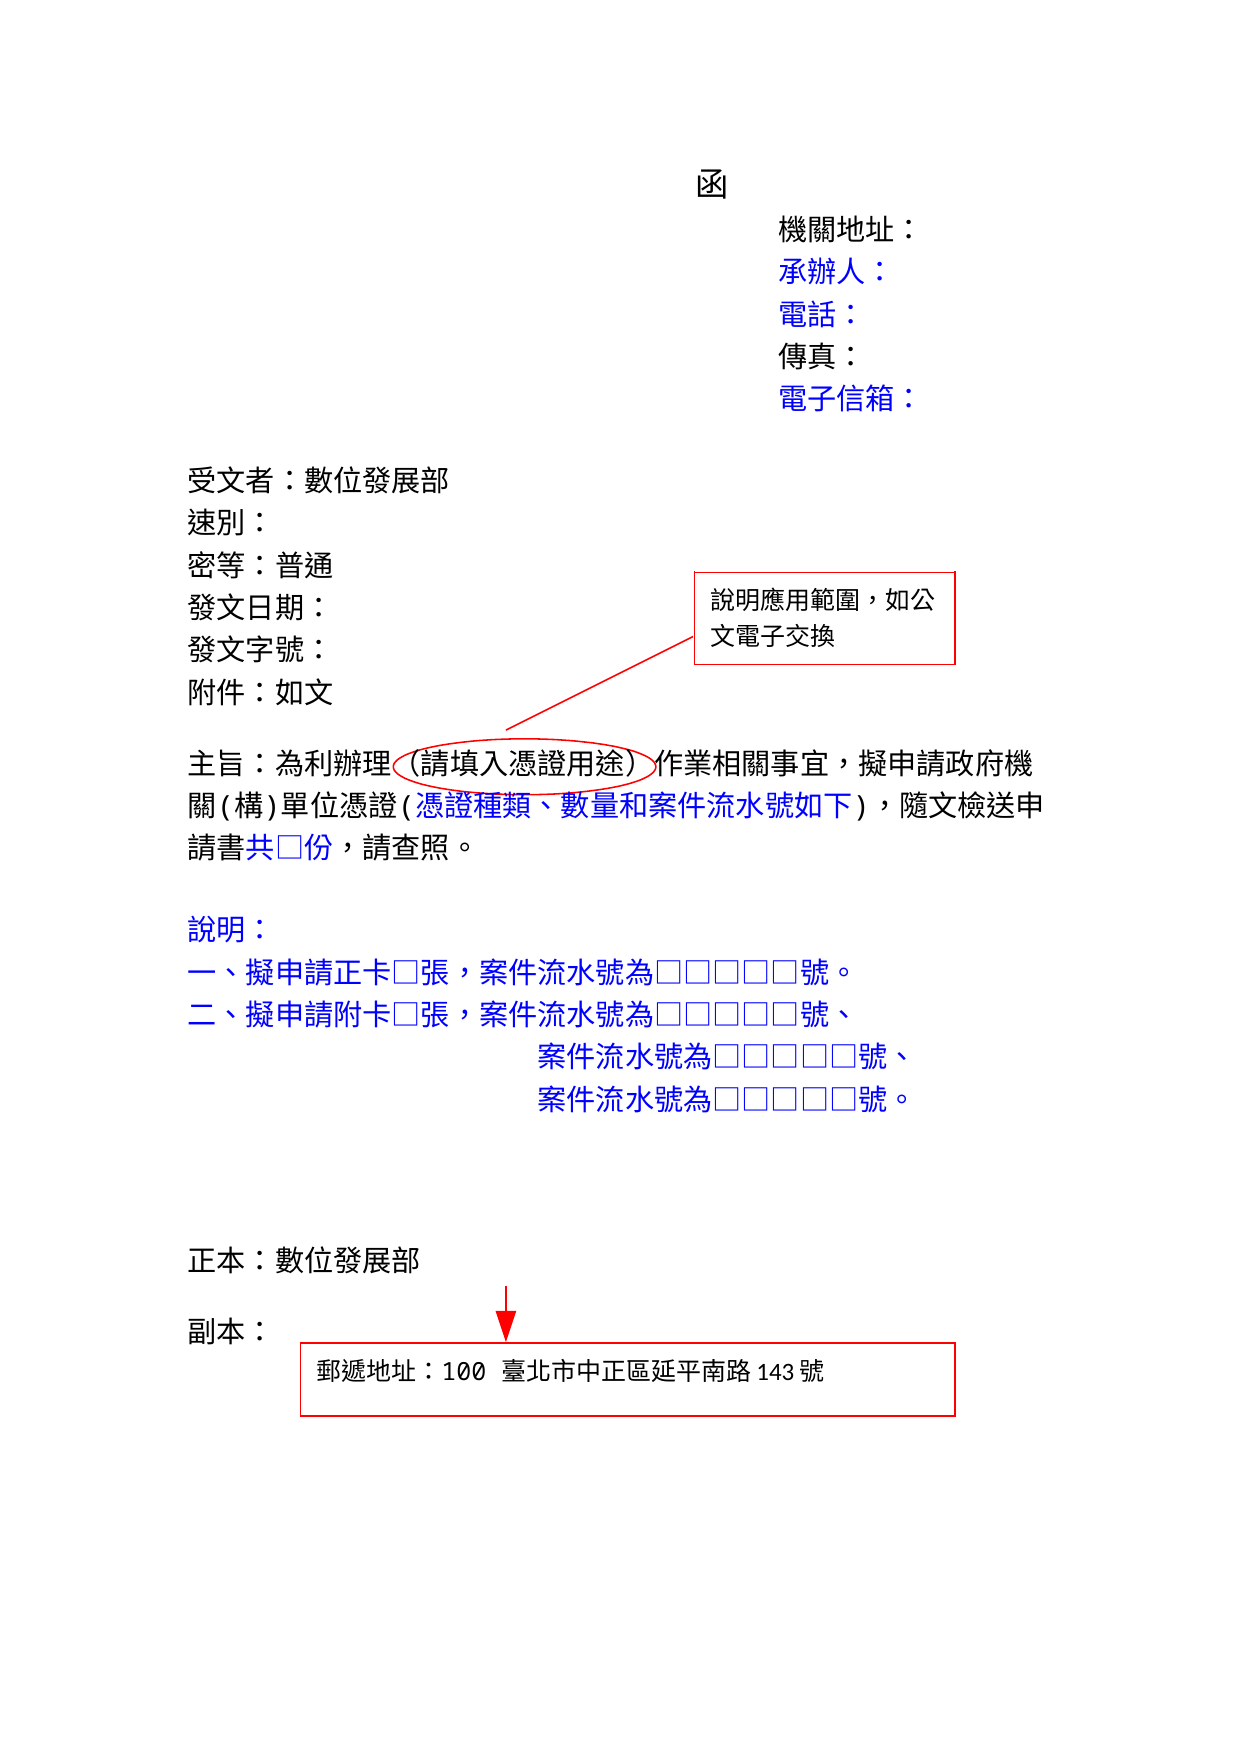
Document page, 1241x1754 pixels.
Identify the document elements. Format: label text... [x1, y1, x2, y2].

text [546, 669, 1053, 712]
text 承辦人： [187, 249, 1053, 291]
text 案件流水號為□□□□□號。 [187, 1076, 1053, 1119]
text 機關地址： [187, 207, 1053, 249]
text 案件流水號為□□□□□號、 [187, 1034, 1053, 1076]
text 發文字號： [187, 627, 693, 669]
text [507, 1309, 1053, 1351]
text 速別： [187, 500, 1053, 542]
text 附件：如文 [187, 669, 624, 712]
text 副本： [187, 1309, 505, 1351]
text 一、擬申請正卡□張，案件流水號為□□□□□號。 [187, 949, 1053, 992]
text 主旨：為利辦理（請填入憑證用途）作業相關事宜，擬申請政府機關(構)單位憑證(憑證種類、數量和案件流水號如下)，隨文檢送申請書共□份，請查照。 [187, 740, 1053, 867]
text 受文者：數位發展部 [187, 458, 1053, 500]
text 說明應用範圍，如公文電子交換 [710, 580, 939, 653]
text 發文日期： [187, 585, 693, 627]
text 正本：數位發展部 [187, 1238, 1053, 1280]
text [956, 585, 1053, 627]
text 二、擬申請附卡□張，案件流水號為□□□□□號、 [187, 992, 1053, 1034]
text 郵遞地址：100 臺北市中正區延平南路143號 [316, 1351, 939, 1387]
text 說明： [187, 907, 1053, 949]
text 密等：普通 [187, 542, 1053, 665]
text [632, 627, 1053, 669]
text 電子信箱： [187, 376, 1053, 418]
text 電話： [187, 291, 1053, 333]
text 函 [187, 158, 1053, 207]
text 傳真： [187, 333, 1053, 376]
